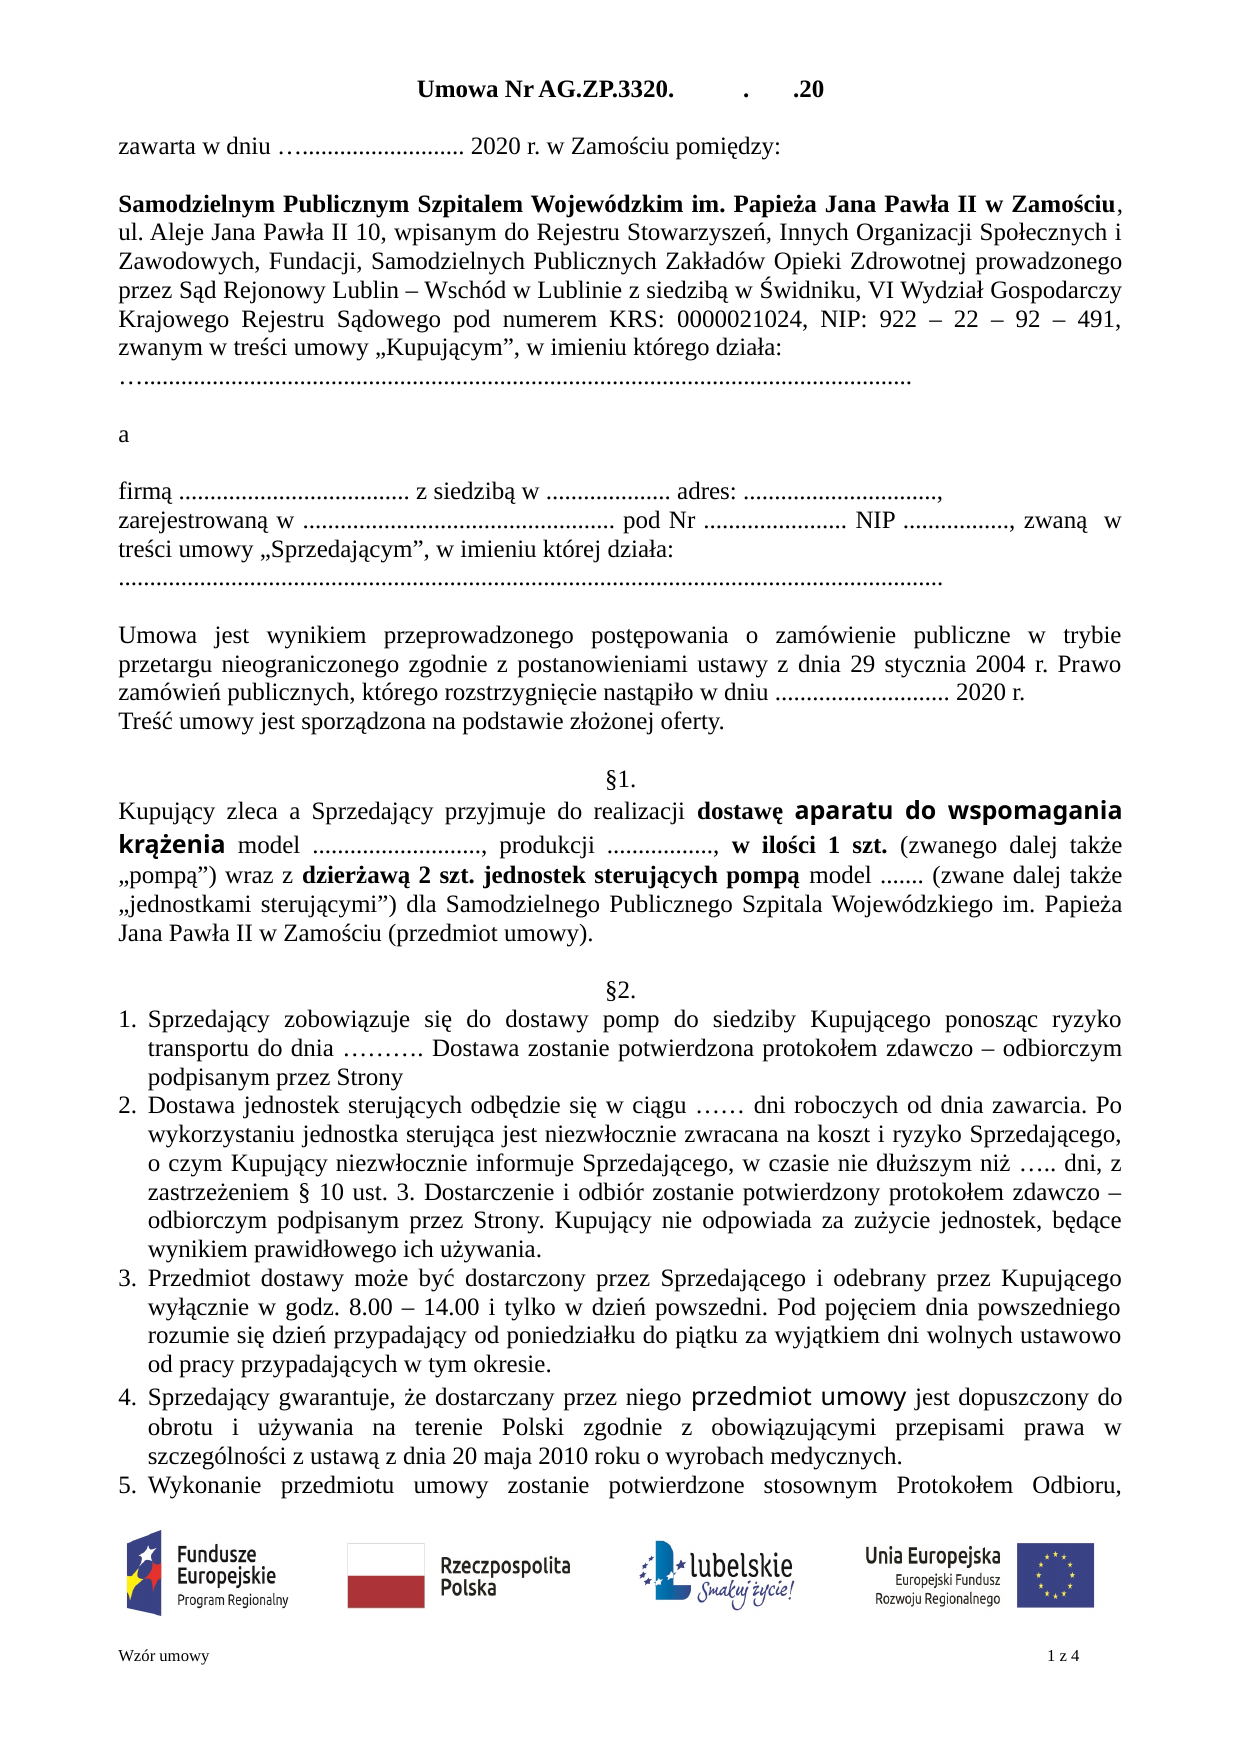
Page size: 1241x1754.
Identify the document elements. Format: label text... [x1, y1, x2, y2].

text Samodzielnym Publicznym Szpitalem Wojewódzkim im. Papieża Jana Pawła II w Zamościu, ul. Aleje Jana Pawła II 10, wpisanym do Rejestru Stowarzyszeń, Innych Organizacji Społecznych i Zawodowych, Fundacji, Samodzielnych Publicznych Zakładów Opieki Zdrowotnej prowadzonego przez Sąd Rejonowy Lublin – Wschód w Lublinie z siedzibą w Świdniku, VI Wydział Gospodarczy Krajowego Rejestru Sądowego pod numerem KRS: 0000021024, NIP: 922 – 22 – 92 – 491, zwanym w treści umowy „Kupującym”, w imieniu którego działa: [118, 189, 1123, 361]
text firmą ..................................... z siedzibą w .................... adres: ..............................., [118, 476, 1123, 505]
text §1. [118, 764, 1123, 792]
list Sprzedający zobowiązuje się do dostawy pomp do siedziby Kupującego ponosząc ryzyko transportu do dnia ………. Dostawa zostanie potwierdzona protokołem zdawczo – odbiorczym podpisanym przez Strony [118, 1004, 1123, 1091]
list Dostawa jednostek sterujących odbędzie się w ciągu …… dni roboczych od dnia zawarcia. Po wykorzystaniu jednostka sterująca jest niezwłocznie zwracana na koszt i ryzyko Sprzedającego, o czym Kupujący niezwłocznie informuje Sprzedającego, w czasie nie dłuższym niż ….. dni, z zastrzeżeniem § 10 ust. 3. Dostarczenie i odbiór zostanie potwierdzony protokołem zdawczo – odbiorczym podpisanym przez Strony. Kupujący nie odpowiada za zużycie jednostek, będące wynikiem prawidłowego ich używania. [118, 1091, 1123, 1263]
text Kupujący zleca a Sprzedający przyjmuje do realizacji dostawę aparatu do wspomagania krążenia model ..........................., produkcji ................., w ilości 1 szt. (zwanego dalej także „pompą”) wraz z dzierżawą 2 szt. jednostek sterujących pompą model ....... (zwane dalej także „jednostkami sterującymi”) dla Samodzielnego Publicznego Szpitala Wojewódzkiego im. Papieża Jana Pawła II w Zamościu (przedmiot umowy). [118, 792, 1123, 947]
text Umowa Nr AG.ZP.3320. . .20 [118, 74, 1123, 102]
text zarejestrowaną w .................................................. pod Nr ....................... NIP ................., zwaną w treści umowy „Sprzedającym”, w imieniu której działa: [118, 505, 1123, 562]
list Przedmiot dostawy może być dostarczony przez Sprzedającego i odebrany przez Kupującego wyłącznie w godz. 8.00 – 14.00 i tylko w dzień powszedni. Pod pojęciem dnia powszedniego rozumie się dzień przypadający od poniedziałku do piątku za wyjątkiem dni wolnych ustawowo od pracy przypadających w tym okresie. [118, 1263, 1123, 1378]
list Sprzedający gwarantuje, że dostarczany przez niego przedmiot umowy jest dopuszczony do obrotu i używania na terenie Polski zgodnie z obowiązującymi przepisami prawa w szczególności z ustawą z dnia 20 maja 2010 roku o wyrobach medycznych. [118, 1378, 1123, 1470]
text §2. [118, 976, 1123, 1004]
text .................................................................................................................................... [118, 562, 1123, 591]
text Umowa jest wynikiem przeprowadzonego postępowania o zamówienie publiczne w trybie przetargu nieograniczonego zgodnie z postanowieniami ustawy z dnia 29 stycznia 2004 r. Prawo zamówień publicznych, którego rozstrzygnięcie nastąpiło w dniu ............................ 2020 r. [118, 620, 1123, 706]
text Treść umowy jest sporządzona na podstawie złożonej oferty. [118, 706, 1123, 735]
text …........................................................................................................................... [118, 361, 1123, 390]
list Wykonanie przedmiotu umowy zostanie potwierdzone stosownym Protokołem Odbioru, [118, 1470, 1123, 1498]
text zawarta w dniu ….......................... 2020 r. w Zamościu pomiędzy: [118, 131, 1123, 160]
text a [118, 419, 1123, 447]
